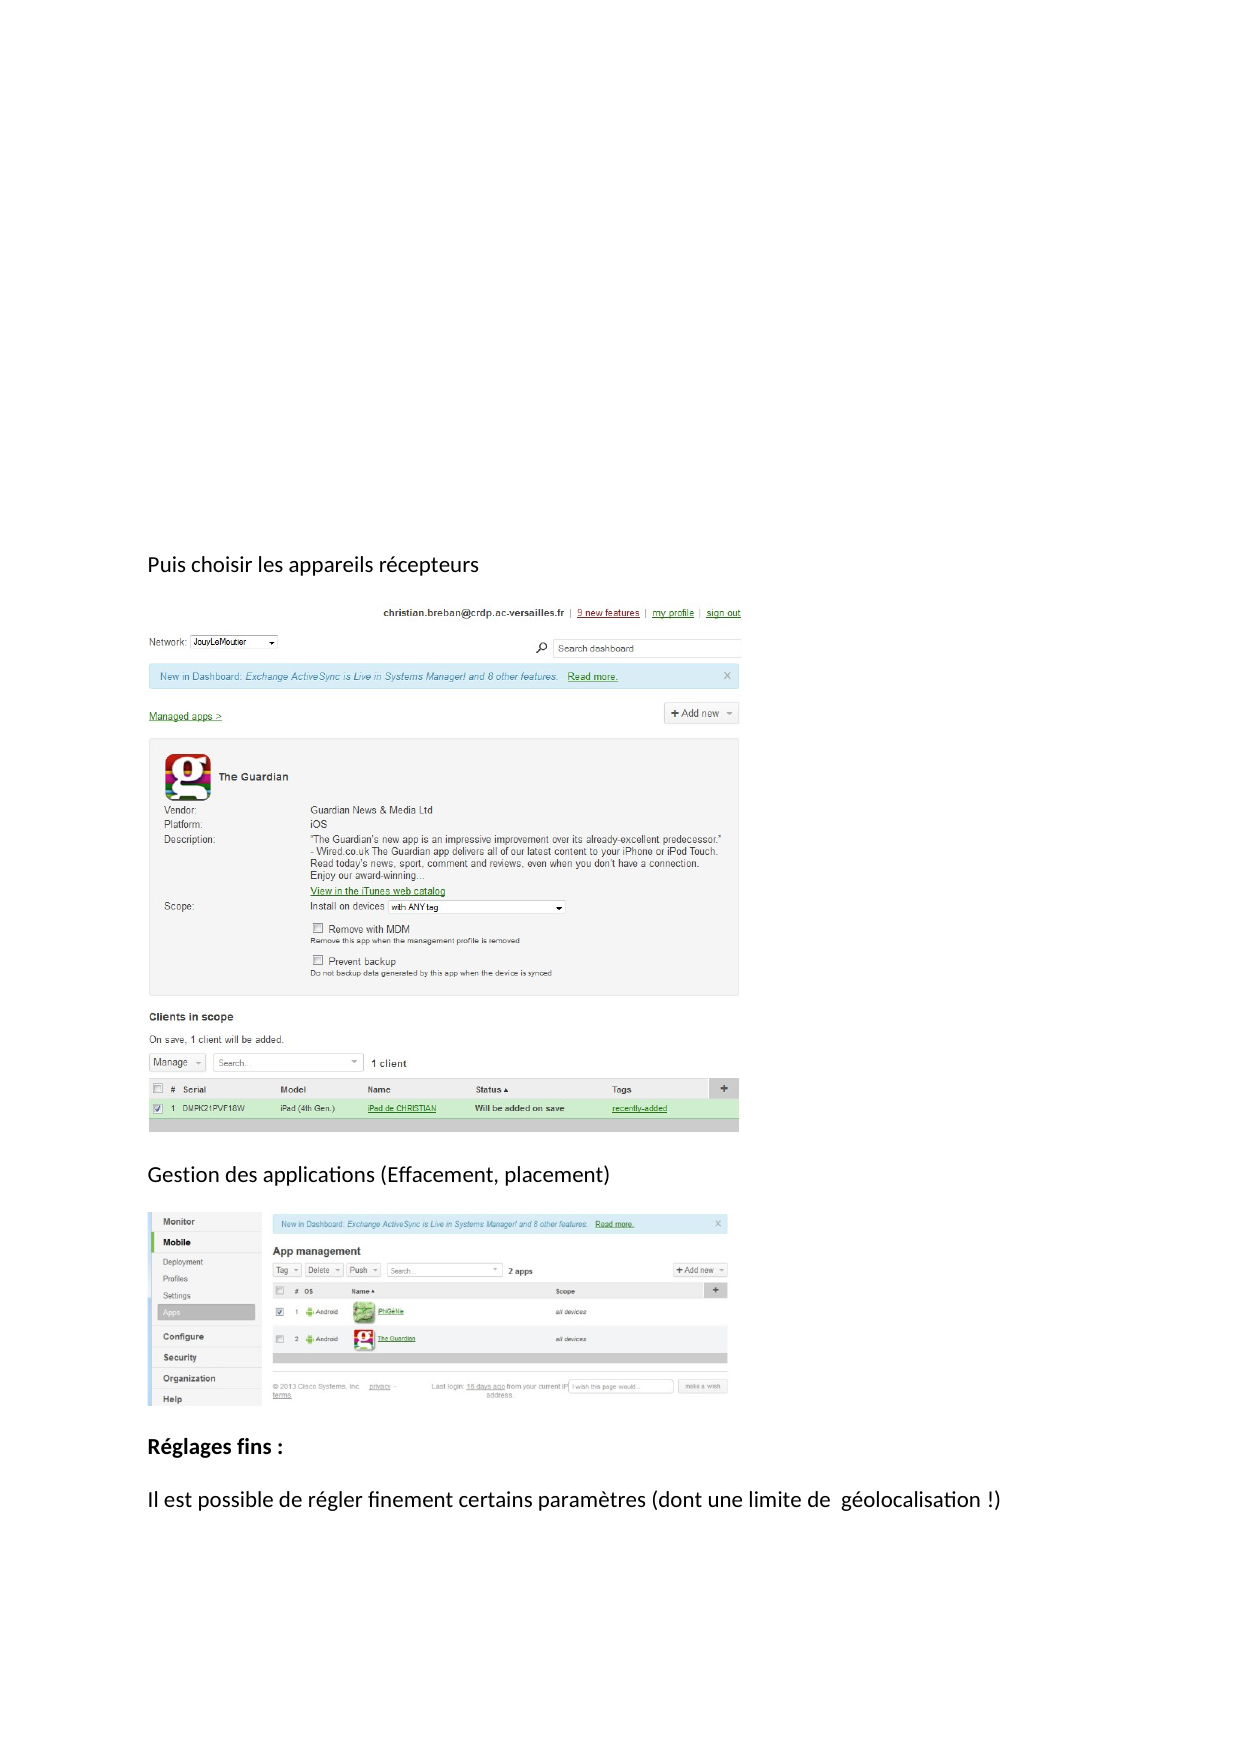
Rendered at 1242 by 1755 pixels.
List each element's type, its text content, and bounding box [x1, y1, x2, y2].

text Réglages fins : [147, 1432, 1069, 1460]
picture [147, 603, 742, 1132]
picture [147, 1212, 734, 1406]
text Gestion des applications (Effacement, placement) [147, 1160, 1069, 1188]
text Il est possible de régler finement certains paramètres (dont une limite de géolocalisation !) [147, 1485, 1069, 1513]
text Puis choisir les appareils récepteurs [147, 551, 1069, 578]
